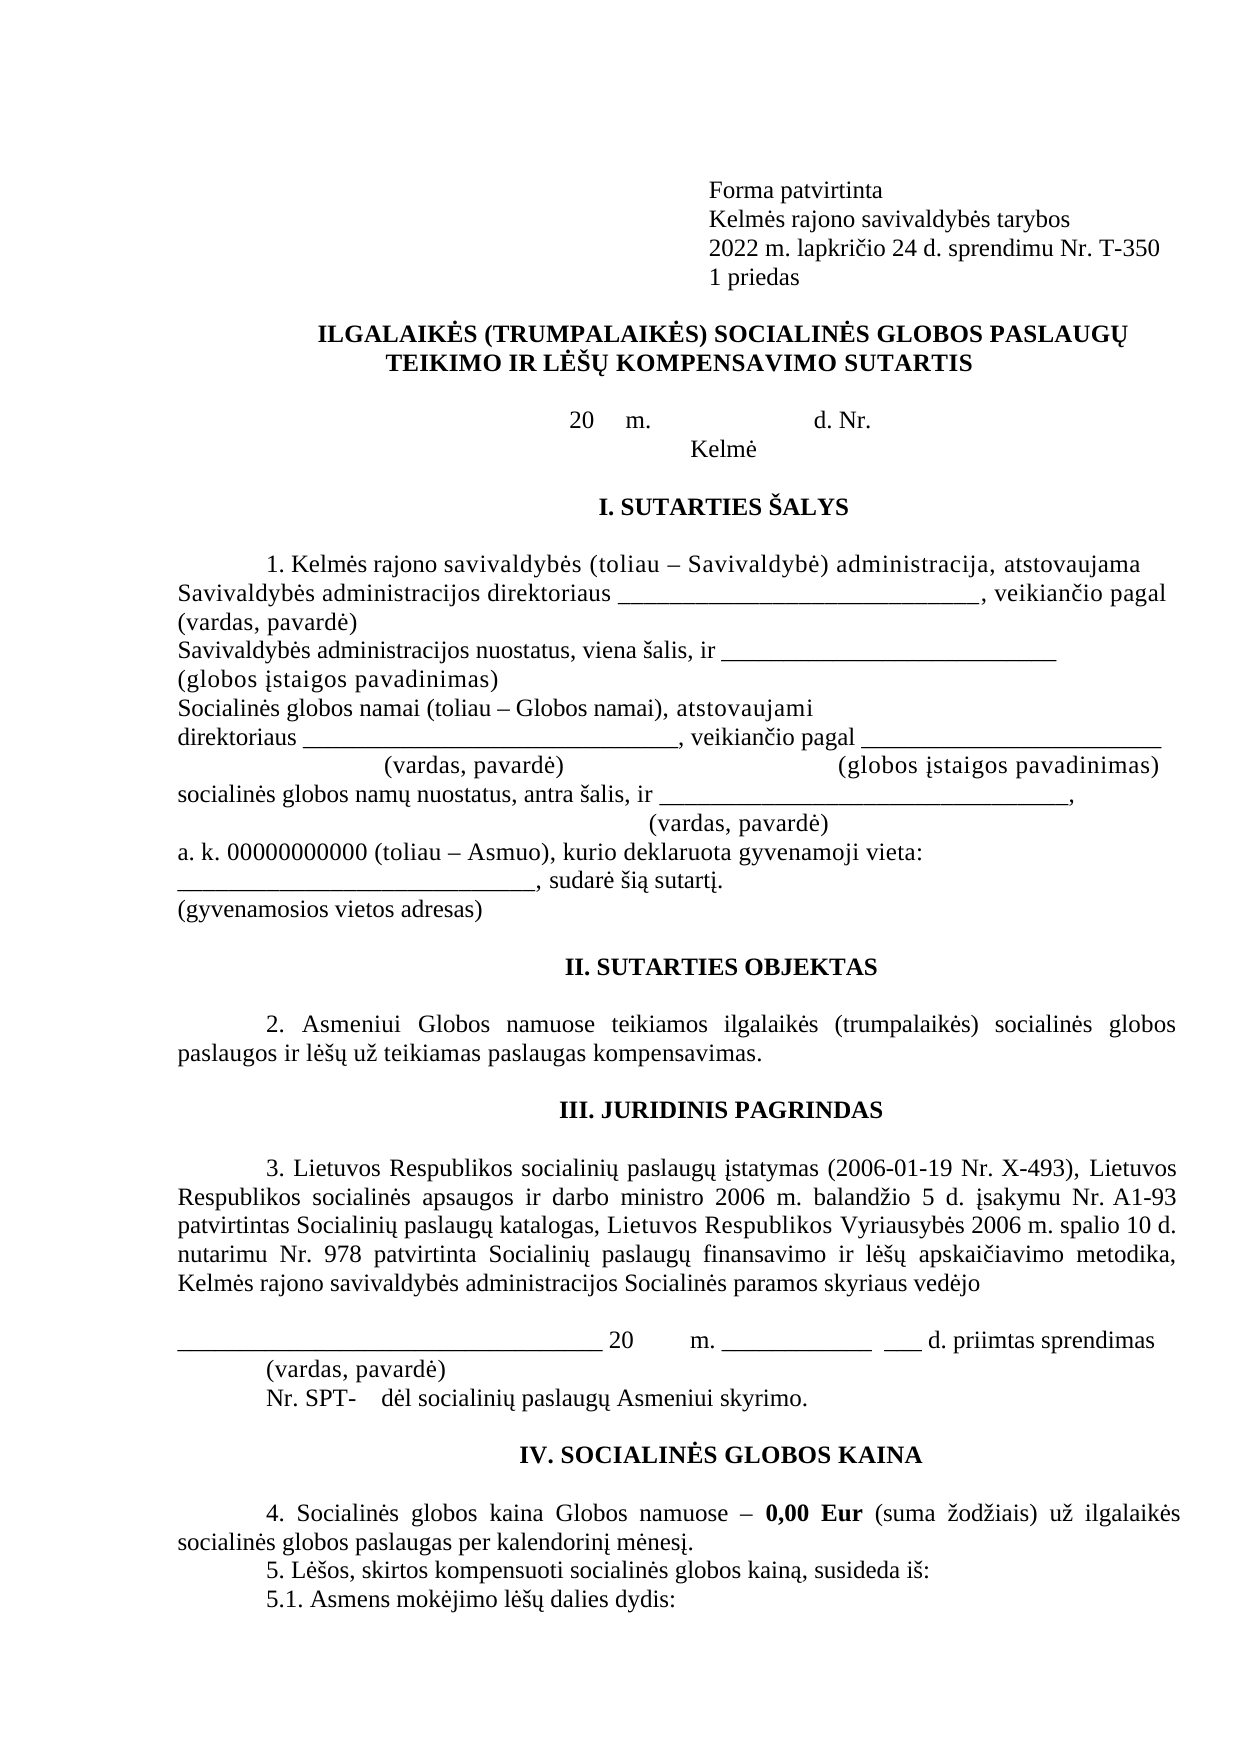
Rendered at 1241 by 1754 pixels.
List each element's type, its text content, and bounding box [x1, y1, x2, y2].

text __________________________________ 20 m. ____________ ___ d. priimtas sprendimas [177, 1326, 1177, 1354]
text Forma patvirtinta [709, 176, 1181, 204]
text II. SUTARTIES OBJEKTAS [177, 952, 1176, 981]
text ILGALAIKĖS (TRUMPALAIKĖS) SOCIALINĖS GLOBOS PASLAUGŲ TEIKIMO IR LĖŠŲ KOMPENSAVIMO SUTARTIS [177, 319, 1181, 377]
text (vardas, pavardė) [177, 808, 1174, 837]
text Savivaldybės administracijos direktoriaus ____________________________, veikiančio pagal [177, 578, 1174, 607]
text Socialinės globos namai (toliau – Globos namai), atstovaujami [177, 693, 1181, 722]
text ____________________________, sudarė šią sutartį. [177, 866, 1174, 894]
text 4. Socialinės globos kaina Globos namuose – 0,00 Eur (suma žodžiais) už ilgalaikės socialinės globos paslaugas per kalendorinį mėnesį. [177, 1498, 1181, 1556]
text (vardas, pavardė) [177, 607, 1174, 636]
text Savivaldybės administracijos nuostatus, viena šalis, ir ___________________________ [177, 636, 1181, 664]
text 2022 m. lapkričio 24 d. sprendimu Nr. T-350 [709, 233, 1181, 262]
text Kelmės rajono savivaldybės tarybos [709, 204, 1181, 233]
text I. SUTARTIES ŠALYS [177, 492, 1181, 521]
text 20 m. d. Nr. [177, 406, 1174, 434]
text 1. Kelmės rajono savivaldybės (toliau – Savivaldybė) administracija, atstovaujama [177, 549, 1174, 578]
text III. JURIDINIS PAGRINDAS [177, 1096, 1176, 1124]
text IV. SOCIALINĖS GLOBOS KAINA [177, 1441, 1176, 1469]
text 2. Asmeniui Globos namuose teikiamos ilgalaikės (trumpalaikės) socialinės globos paslaugos ir lėšų už teikiamas paslaugas kompensavimas. [177, 1009, 1176, 1067]
text (vardas, pavardė) (globos įstaigos pavadinimas) [177, 751, 1174, 779]
text 5.1. Asmens mokėjimo lėšų dalies dydis: [177, 1584, 1178, 1613]
text (gyvenamosios vietos adresas) [177, 894, 1176, 923]
text Nr. SPT- dėl socialinių paslaugų Asmeniui skyrimo. [177, 1383, 1177, 1412]
text 5. Lėšos, skirtos kompensuoti socialinės globos kainą, susideda iš: [177, 1556, 1181, 1584]
text (globos įstaigos pavadinimas) [177, 664, 1174, 693]
text (vardas, pavardė) [177, 1354, 1177, 1383]
text socialinės globos namų nuostatus, antra šalis, ir ________________________________, [177, 779, 1174, 808]
text Kelmė [177, 434, 1181, 463]
text 3. Lietuvos Respublikos socialinių paslaugų įstatymas (2006-01-19 Nr. X-493), Lietuvos Respublikos socialinės apsaugos ir darbo ministro 2006 m. balandžio 5 d. įsakymu Nr. A1-93 patvirtintas Socialinių paslaugų katalogas, Lietuvos Respublikos Vyriausybės 2006 m. spalio 10 d. nutarimu Nr. 978 patvirtinta Socialinių paslaugų finansavimo ir lėšų apskaičiavimo metodika, Kelmės rajono savivaldybės administracijos Socialinės paramos skyriaus vedėjo [177, 1153, 1177, 1297]
text a. k. 00000000000 (toliau – Asmuo), kurio deklaruota gyvenamoji vieta: [177, 837, 1174, 866]
text 1 priedas [709, 262, 1181, 291]
text direktoriaus ______________________________, veikiančio pagal ________________________ [177, 722, 1174, 751]
